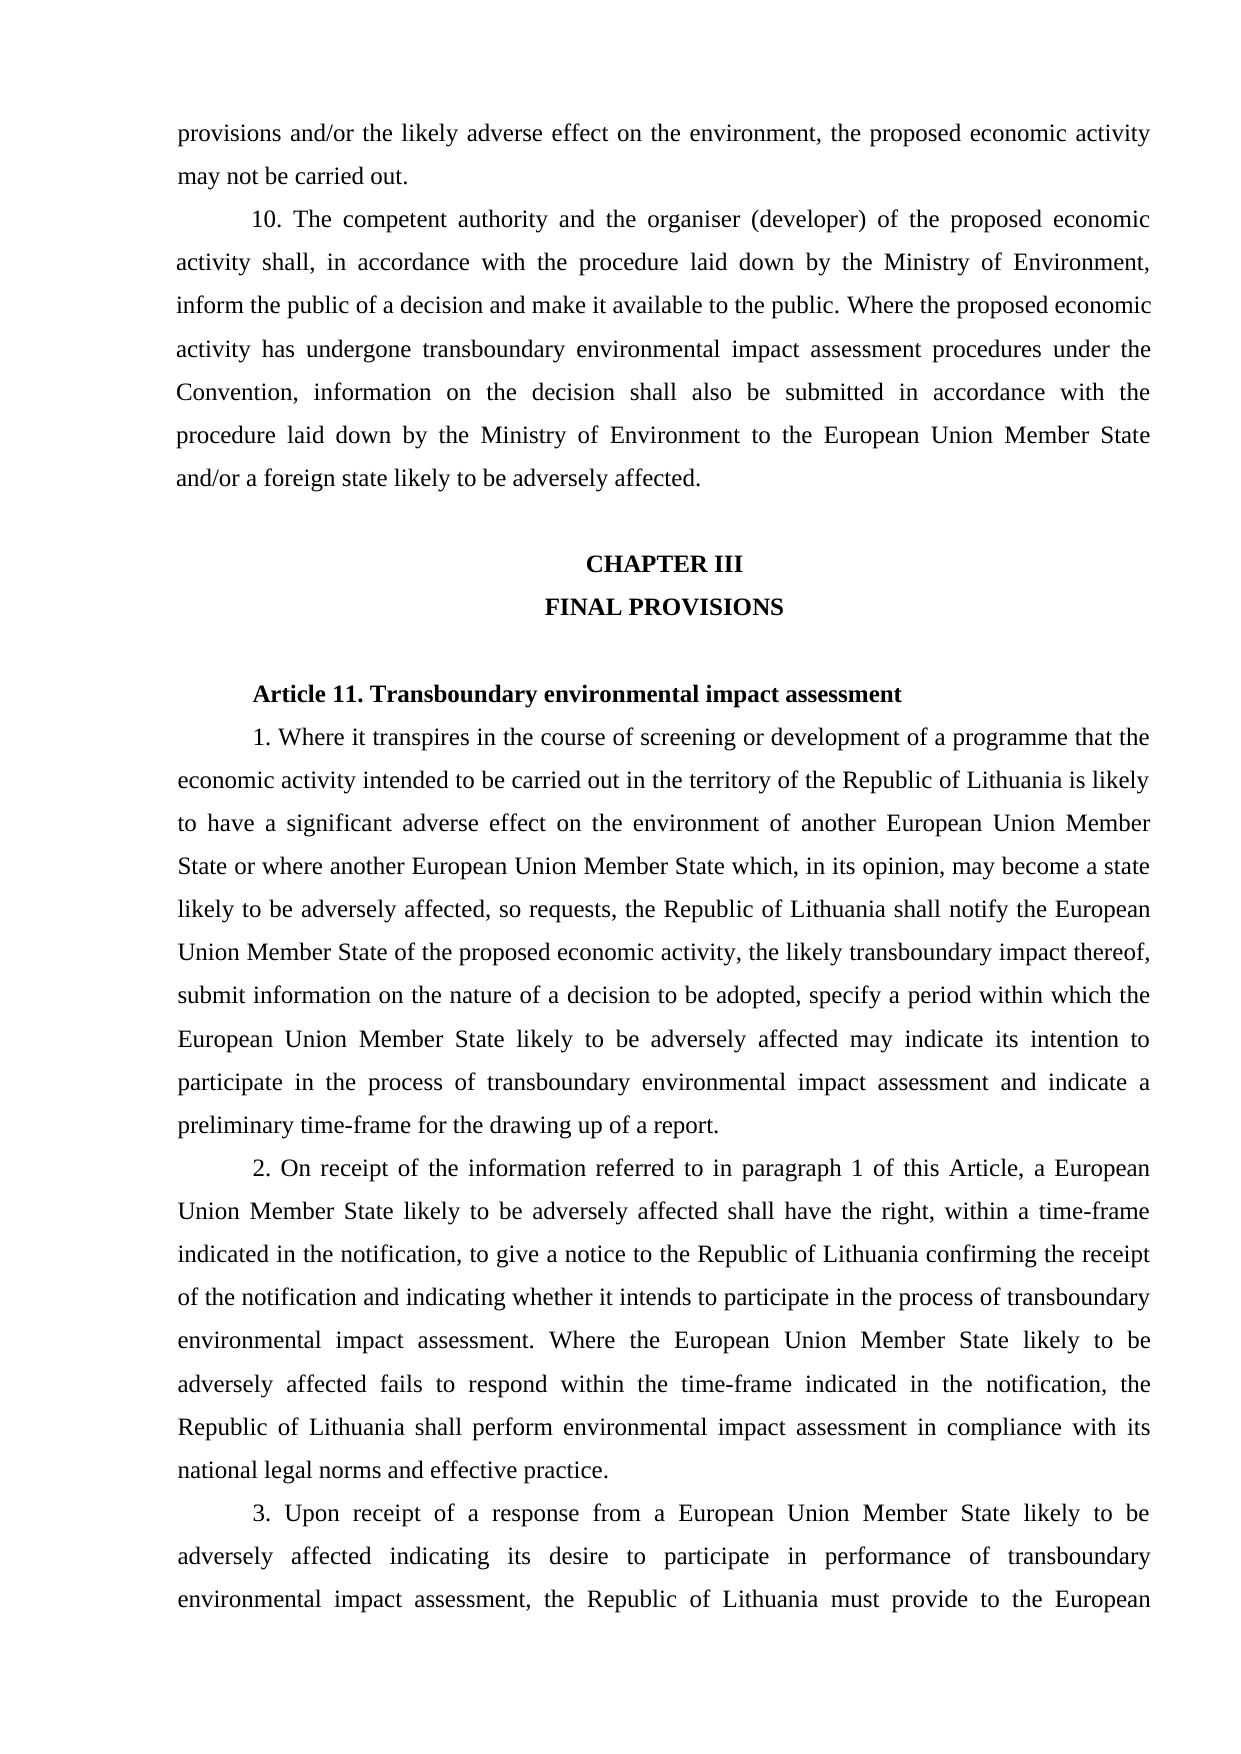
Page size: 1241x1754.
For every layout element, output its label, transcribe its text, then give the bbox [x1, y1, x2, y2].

text FINAL PROVISIONS [177, 592, 1152, 621]
text CHAPTER III [177, 549, 1152, 578]
text 2. On receipt of the information referred to in paragraph 1 of this Article, a European Union Member State likely to be adversely affected shall have the right, within a time-frame indicated in the notification, to give a notice to the Republic of Lithuania confirming the receipt of the notification and indicating whether it intends to participate in the process of transboundary environmental impact assessment. Where the European Union Member State likely to be adversely affected fails to respond within the time-frame indicated in the notification, the Republic of Lithuania shall perform environmental impact assessment in compliance with its national legal norms and effective practice. [177, 1153, 1152, 1484]
text 3. Upon receipt of a response from a European Union Member State likely to be adversely affected indicating its desire to participate in performance of transboundary environmental impact assessment, the Republic of Lithuania must provide to the European [177, 1498, 1152, 1613]
text Article 11. Transboundary environmental impact assessment [177, 679, 1152, 707]
text 1. Where it transpires in the course of screening or development of a programme that the economic activity intended to be carried out in the territory of the Republic of Lithuania is likely to have a significant adverse effect on the environment of another European Union Member State or where another European Union Member State which, in its opinion, may become a state likely to be adversely affected, so requests, the Republic of Lithuania shall notify the European Union Member State of the proposed economic activity, the likely transboundary impact thereof, submit information on the nature of a decision to be adopted, specify a period within which the European Union Member State likely to be adversely affected may indicate its intention to participate in the process of transboundary environmental impact assessment and indicate a preliminary time-frame for the drawing up of a report. [177, 722, 1152, 1139]
text 10. The competent authority and the organiser (developer) of the proposed economic activity shall, in accordance with the procedure laid down by the Ministry of Environment, inform the public of a decision and make it available to the public. Where the proposed economic activity has undergone transboundary environmental impact assessment procedures under the Convention, information on the decision shall also be submitted in accordance with the procedure laid down by the Ministry of Environment to the European Union Member State and/or a foreign state likely to be adversely affected. [176, 204, 1152, 492]
text provisions and/or the likely adverse effect on the environment, the proposed economic activity may not be carried out. [177, 118, 1152, 190]
